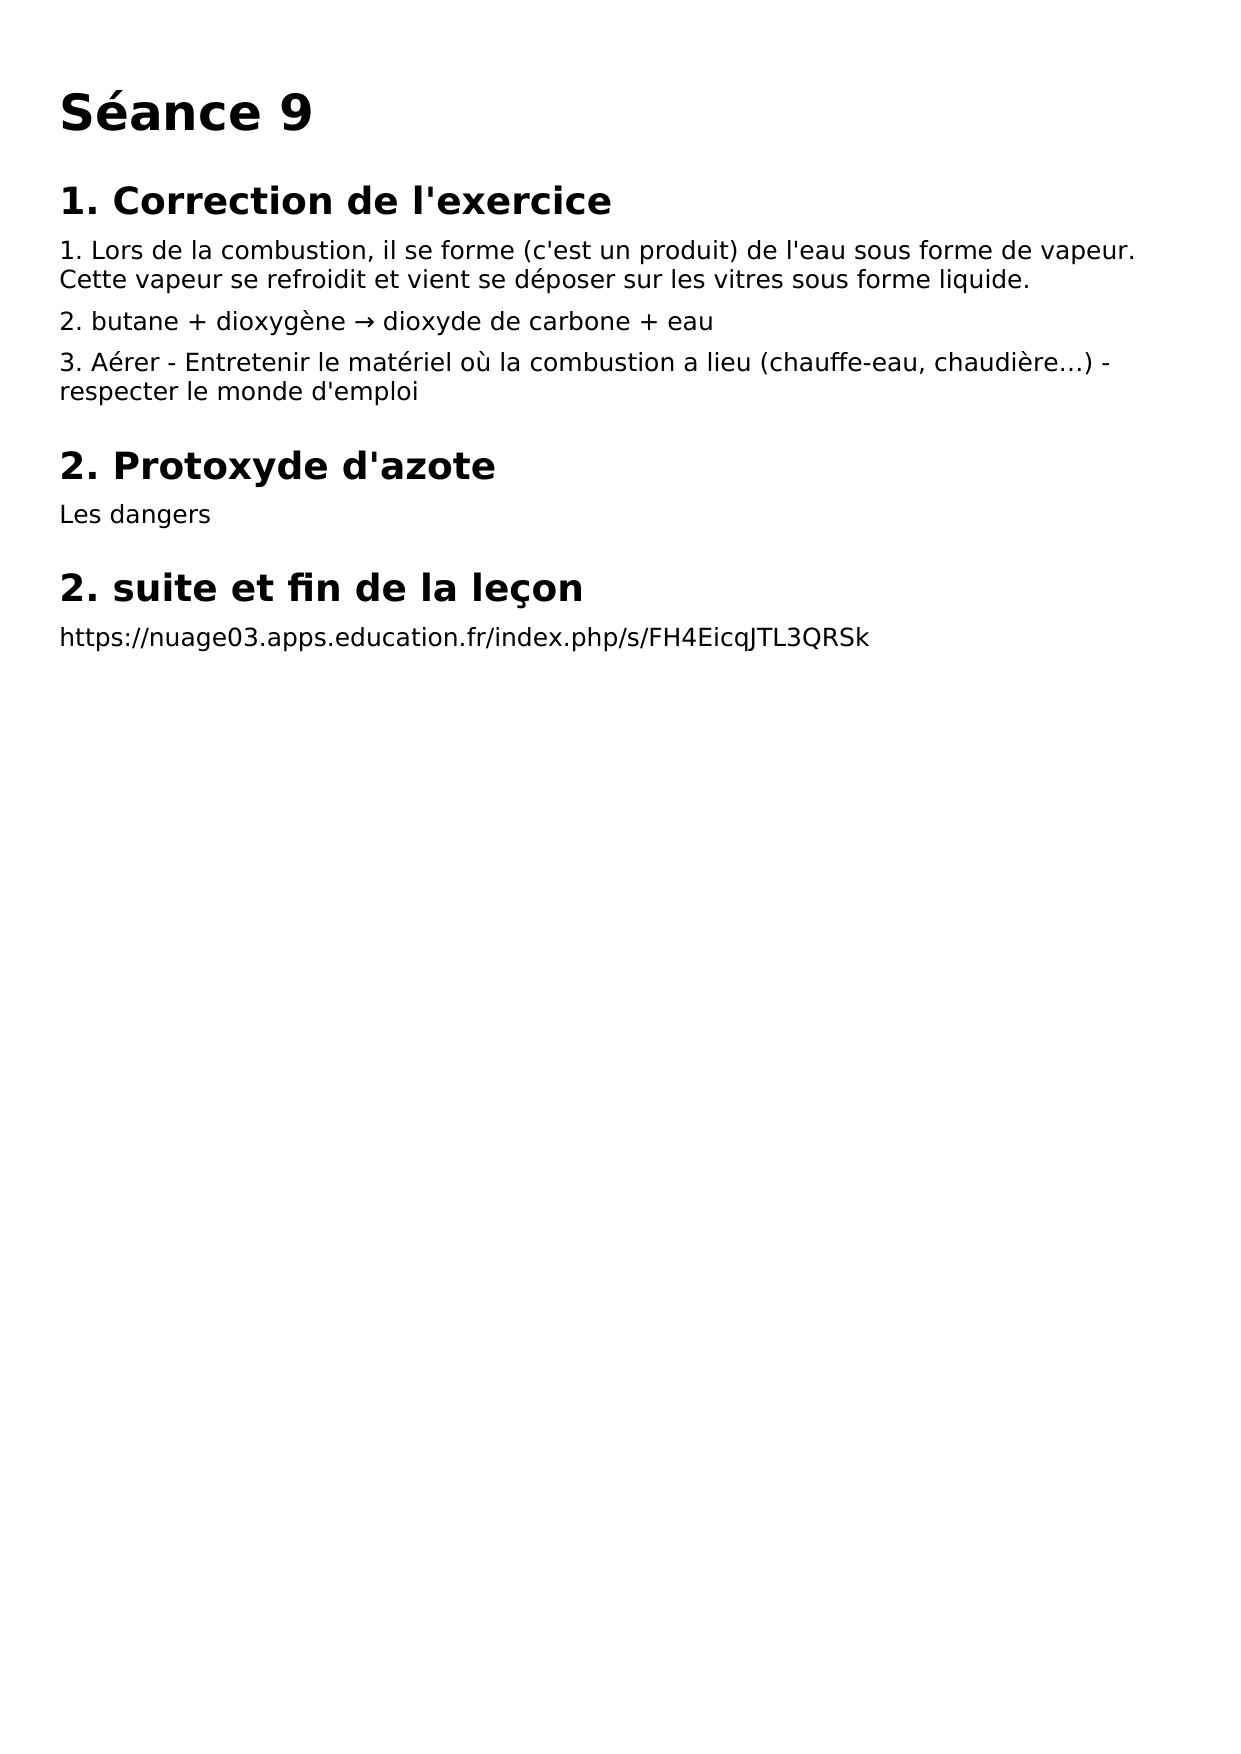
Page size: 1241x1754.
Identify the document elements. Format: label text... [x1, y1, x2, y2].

text 1. Lors de la combustion, il se forme (c'est un produit) de l'eau sous forme de vapeur. Cette vapeur se refroidit et vient se déposer sur les vitres sous forme liquide. [59, 236, 1181, 294]
subtitle 2. Protoxyde d'azote [59, 444, 1181, 488]
subtitle 2. suite et fin de la leçon [59, 567, 1181, 611]
subtitle Séance 9 [59, 84, 1181, 142]
text 3. Aérer - Entretenir le matériel où la combustion a lieu (chauffe-eau, chaudière…) - respecter le monde d'emploi [59, 348, 1181, 407]
text Les dangers [59, 500, 1181, 529]
text 2. butane + dioxygène → dioxyde de carbone + eau [59, 307, 1181, 336]
text https://nuage03.apps.education.fr/index.php/s/FH4EicqJTL3QRSk [59, 623, 1181, 652]
subtitle 1. Correction de l'exercice [59, 180, 1181, 223]
